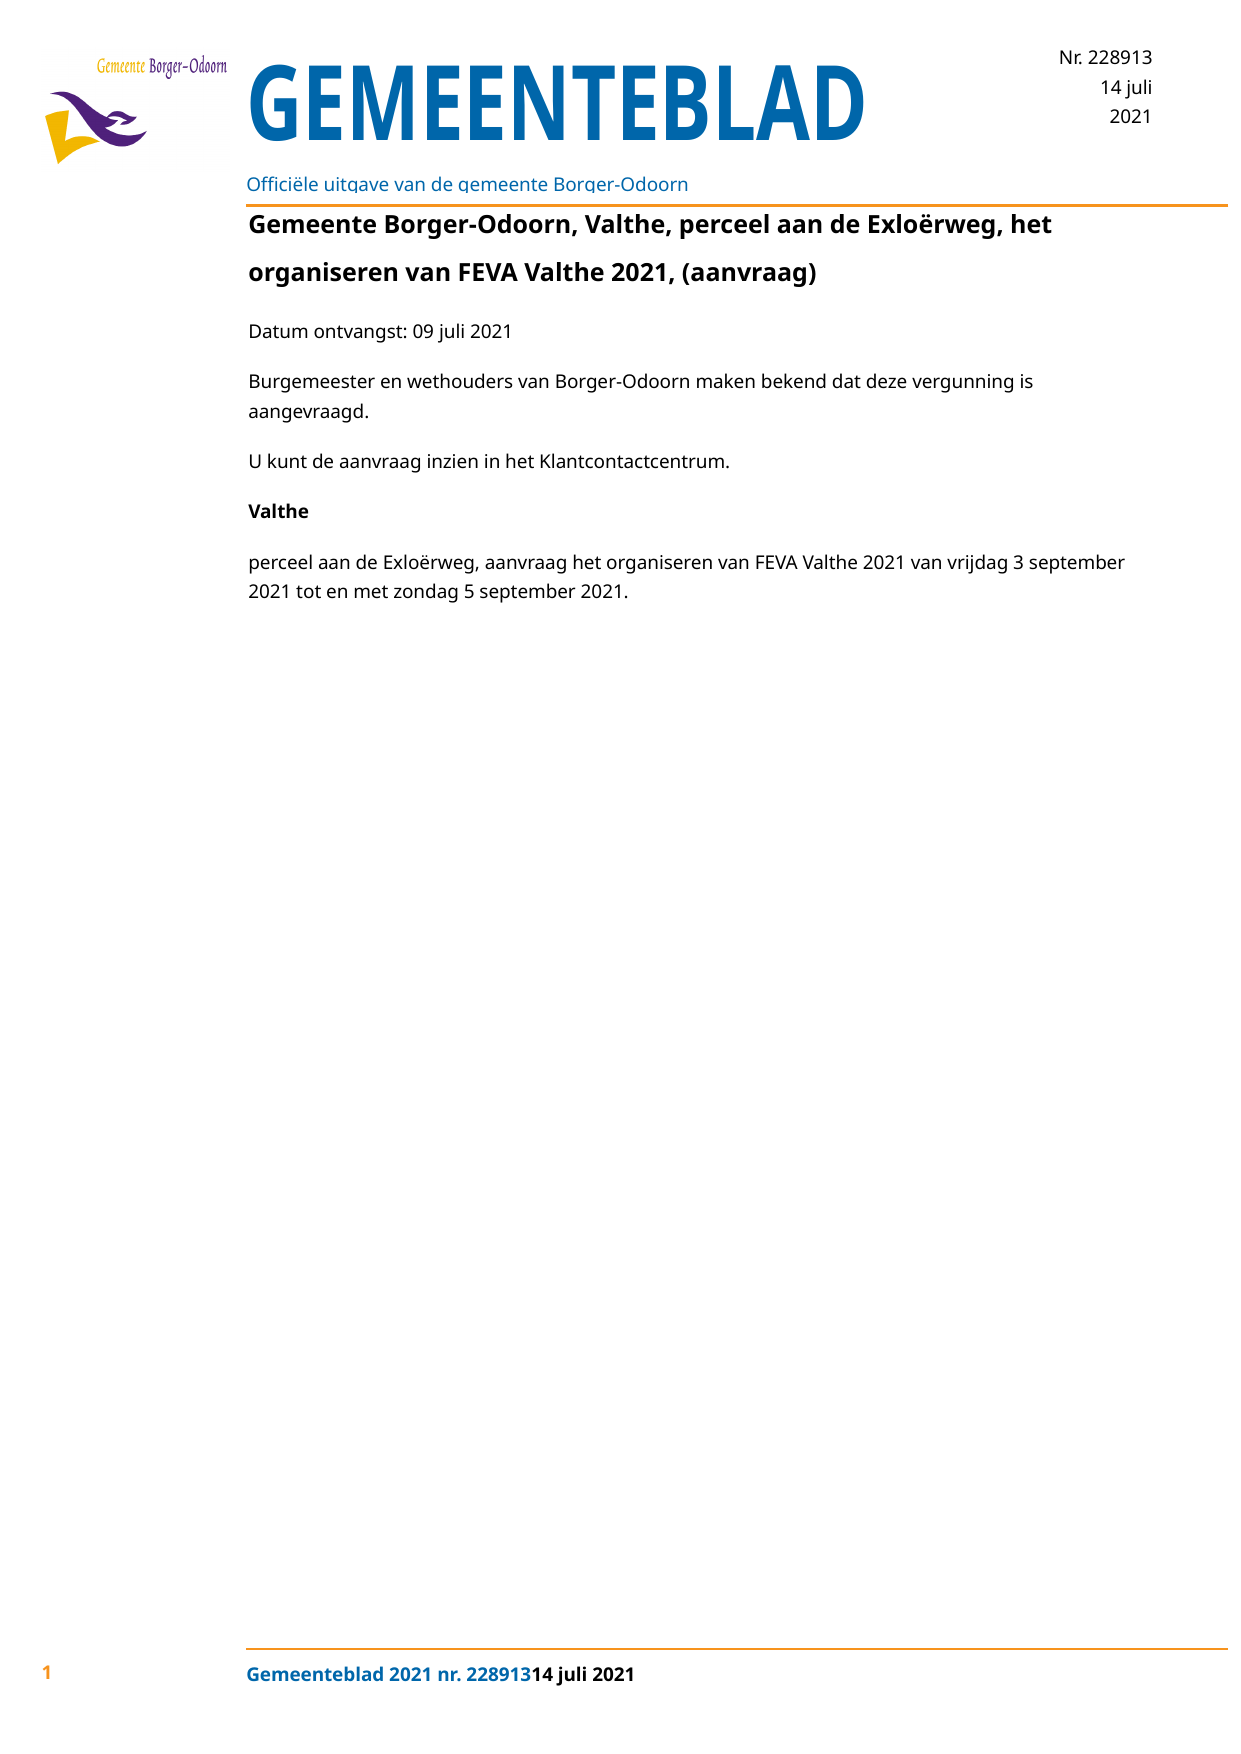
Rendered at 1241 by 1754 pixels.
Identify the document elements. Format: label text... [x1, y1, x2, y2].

text U kunt de aanvraag inzien in het Klantcontactcentrum. [248, 448, 1152, 474]
text Gemeente Borger-Odoorn, Valthe, perceel aan de Exloërweg, het organiseren van FEVA Valthe 2021, (aanvraag) [248, 207, 1152, 288]
text Valthe [248, 499, 1152, 524]
text perceel aan de Exloërweg, aanvraag het organiseren van FEVA Valthe 2021 van vrijdag 3 september 2021 tot en met zondag 5 september 2021. [248, 549, 1152, 604]
text Datum ontvangst: 09 juli 2021 [248, 318, 1152, 344]
picture [41, 47, 231, 172]
text Burgemeester en wethouders van Borger-Odoorn maken bekend dat deze vergunning is aangevraagd. [248, 368, 1152, 424]
